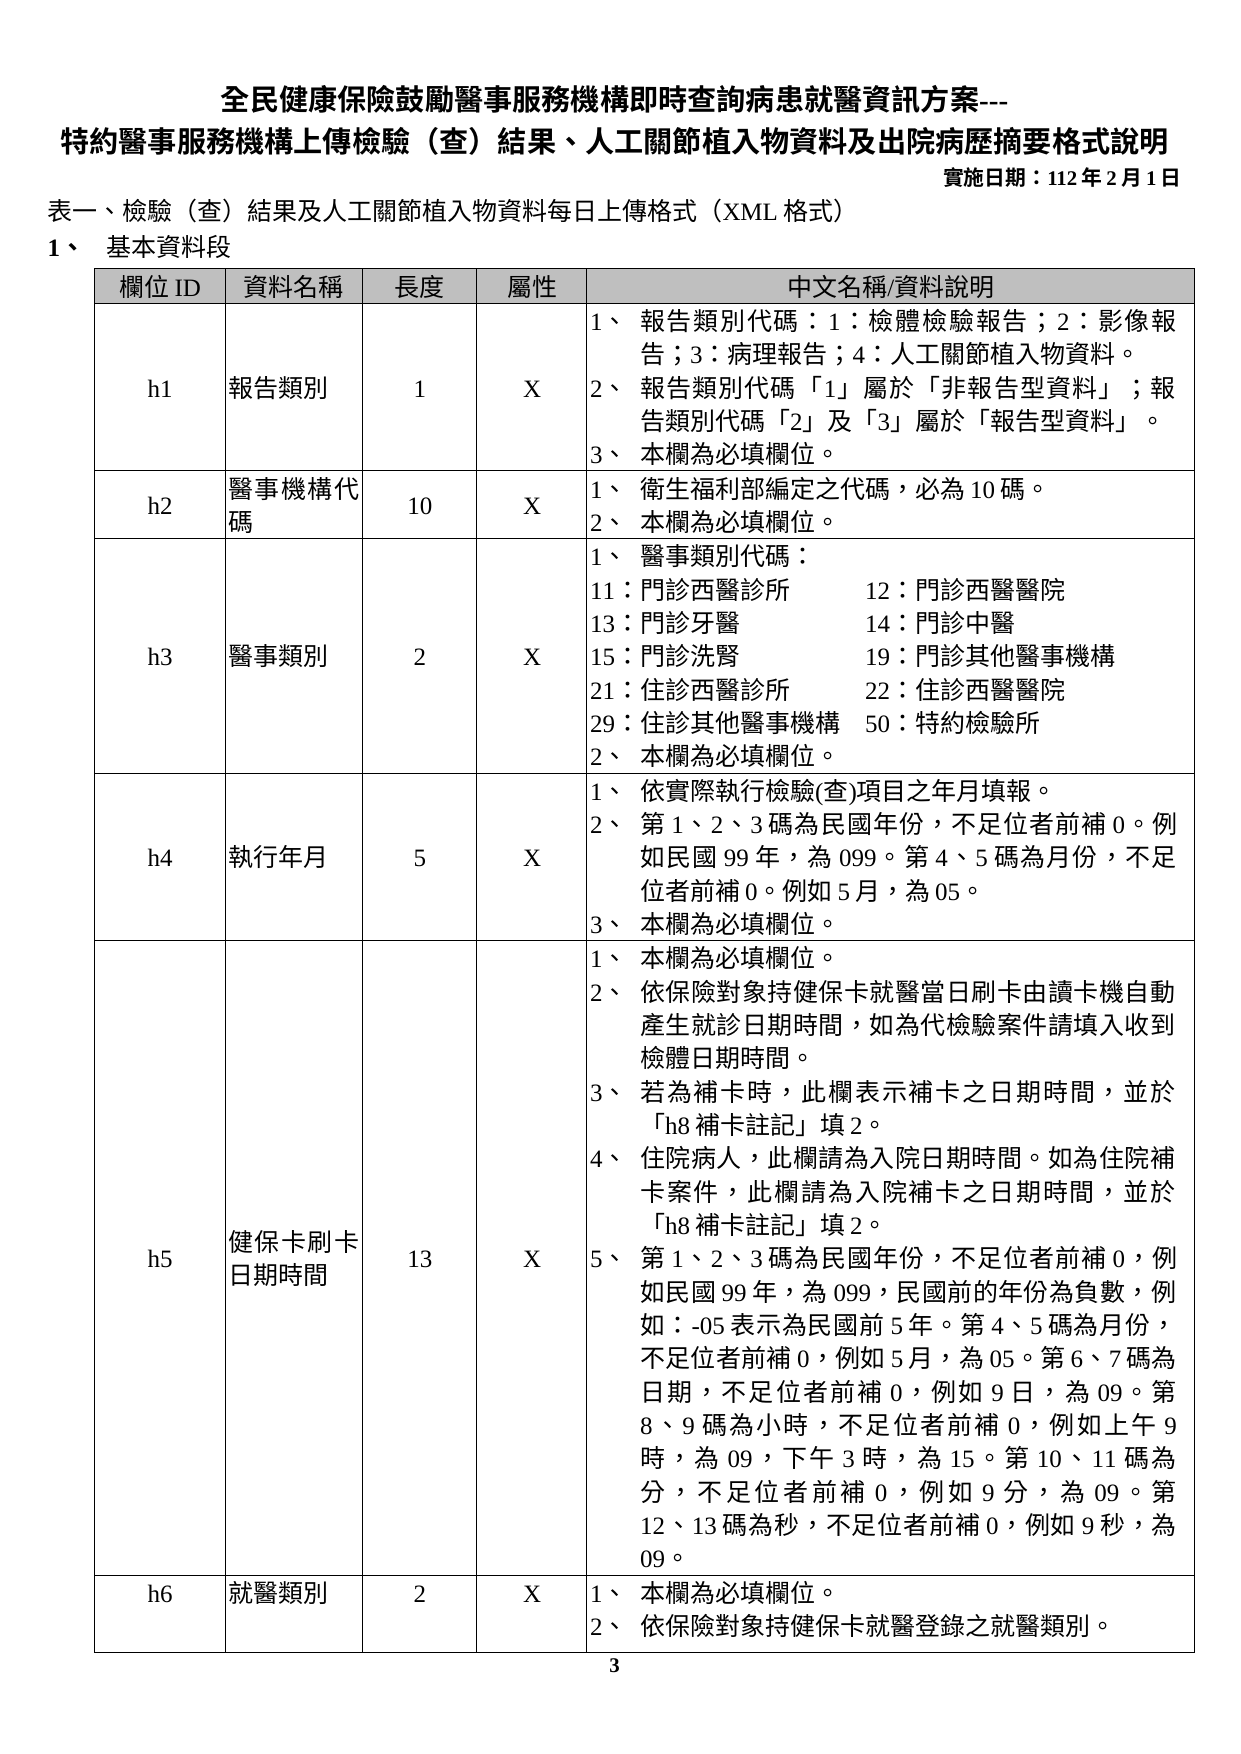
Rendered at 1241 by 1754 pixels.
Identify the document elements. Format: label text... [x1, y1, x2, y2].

table_cell X [477, 774, 586, 940]
table_cell 本欄為必填欄位。 依保險對象持健保卡就醫當日刷卡由讀卡機自動產生就診日期時間，如為代檢驗案件請填入收到檢體日期時間。 若為補卡時，此欄表示補卡之日期時間，並於「h8補卡註記」填2。 住院病人，此欄請為入院日期時間。如為住院補卡案件，此欄請為入院補卡之日期時間，並於「h8補卡註記」填2。 第1、2、3碼為民國年份，不足位者前補0，例如民國99年，為099，民國前的年份為負數，例如：-05表示為民國前5年。第4、5碼為月份，不足位者前補0，例如5月，為05。第6、7碼為日期，不足位者前補0，例如9日，為09。第8、9碼為小時，不足位者前補0，例如上午9時，為09，下午3時，為15。第10、11碼為分，不足位者前補0，例如9分，為09。第12、13碼為秒，不足位者前補0，例如9秒，為09。 [587, 941, 1194, 1574]
table_cell X [477, 941, 586, 1574]
table_header 中文名稱/資料說明 [587, 269, 1194, 303]
table_cell 醫事類別代碼： 11：門診西醫診所 12：門診西醫醫院 13：門診牙醫 14：門診中醫 15：門診洗腎 19：門診其他醫事機構 21：住診西醫診所 22：住診西醫醫院 29：住診其他醫事機構 50：特約檢驗所 本欄為必填欄位。 [587, 539, 1194, 772]
table_cell 醫事類別 [226, 539, 362, 772]
table_cell 報告類別 [226, 304, 362, 470]
table_cell h4 [95, 774, 225, 940]
table_cell X [477, 304, 586, 470]
table_cell 醫事機構代碼 [226, 471, 362, 538]
table_header 屬性 [477, 269, 586, 303]
table_cell 2 [363, 539, 476, 772]
table_cell h2 [95, 471, 225, 538]
table_cell 健保卡刷卡日期時間 [226, 941, 362, 1574]
table_cell 1 [363, 304, 476, 470]
table_cell h5 [95, 941, 225, 1574]
table_header 欄位ID [95, 269, 225, 303]
table_cell 13 [363, 941, 476, 1574]
table_cell 5 [363, 774, 476, 940]
table_cell 10 [363, 471, 476, 538]
table_cell 衛生福利部編定之代碼，必為10碼。 本欄為必填欄位。 [587, 471, 1194, 538]
table_cell 2 [363, 1576, 476, 1652]
table_cell h3 [95, 539, 225, 772]
list 基本資料段 [47, 228, 1167, 264]
table_header 資料名稱 [226, 269, 362, 303]
table_cell h6 [95, 1576, 225, 1652]
text 表一、檢驗（查）結果及人工關節植入物資料每日上傳格式（XML格式） [47, 192, 1167, 228]
table_cell 執行年月 [226, 774, 362, 940]
table_cell 就醫類別 [226, 1576, 362, 1652]
table_cell 本欄為必填欄位。 依保險對象持健保卡就醫登錄之就醫類別。 就醫類別代碼如下： 須累計就醫序號及扣除就醫可用次數之註記 :00門診高利用保險對象指定就醫作業、01西醫門診、02 牙醫門診、03中醫門診、04急診、05 住院、06門診轉診就醫、07門診手術後之回診、08住院患者出院之回診、09透析門診。 不須累計就醫序號及不扣除就醫可用次數之註記：AA同一療程之項目以六次以內治療為限者、AB以同一療程之項目屬"非"六次以內治療為限者、AC預防保健、AD職業傷害或職業病門（急）診、AE慢性病連續處方箋領藥、AF藥局調劑、AG排程檢查、AH居家照護（第二次以後）、 AI同日同醫師看診（第二次以後）、AJ 透析門診療程第二次、BA急診當次轉住院之入院、BB出院 、BC急診中、住院中執行項目、BD急診第二日﹝含﹞以後之離院、BE職業傷害或職業病之住院、BG門診當次轉住院之入院、CA其他規定不須累計就醫序號即不扣除就醫次數者、 DA門診轉出、DB門診手術後需於7日內之一次回診、DC住院患者出院後需於7日內之一次回診者、EA床號變更/轉床、ZA取消24小時內「所有」就醫類別、ZB取消24小時內「部分」就醫類別。 BF:繼續住院依規定分段結清者，切帳申報時(如長期住院60天以上切帳)需登錄一筆BF不須累計就醫序號及不扣除就醫可用次數之註記，並連線即時查保。 [587, 1576, 1194, 1652]
table_cell h1 [95, 304, 225, 470]
table_cell X [477, 1576, 586, 1652]
table_cell 報告類別代碼：1：檢體檢驗報告；2：影像報告；3：病理報告；4：人工關節植入物資料。 報告類別代碼「1」屬於「非報告型資料」；報告類別代碼「2」及「3」屬於「報告型資料」。 本欄為必填欄位。 [587, 304, 1194, 470]
table_cell X [477, 539, 586, 772]
table_header 長度 [363, 269, 476, 303]
table_cell 依實際執行檢驗(查)項目之年月填報。 第1、2、3碼為民國年份，不足位者前補0。例如民國99年，為099。第4、5碼為月份，不足位者前補0。例如5月，為05。 本欄為必填欄位。 [587, 774, 1194, 940]
table_cell X [477, 471, 586, 538]
